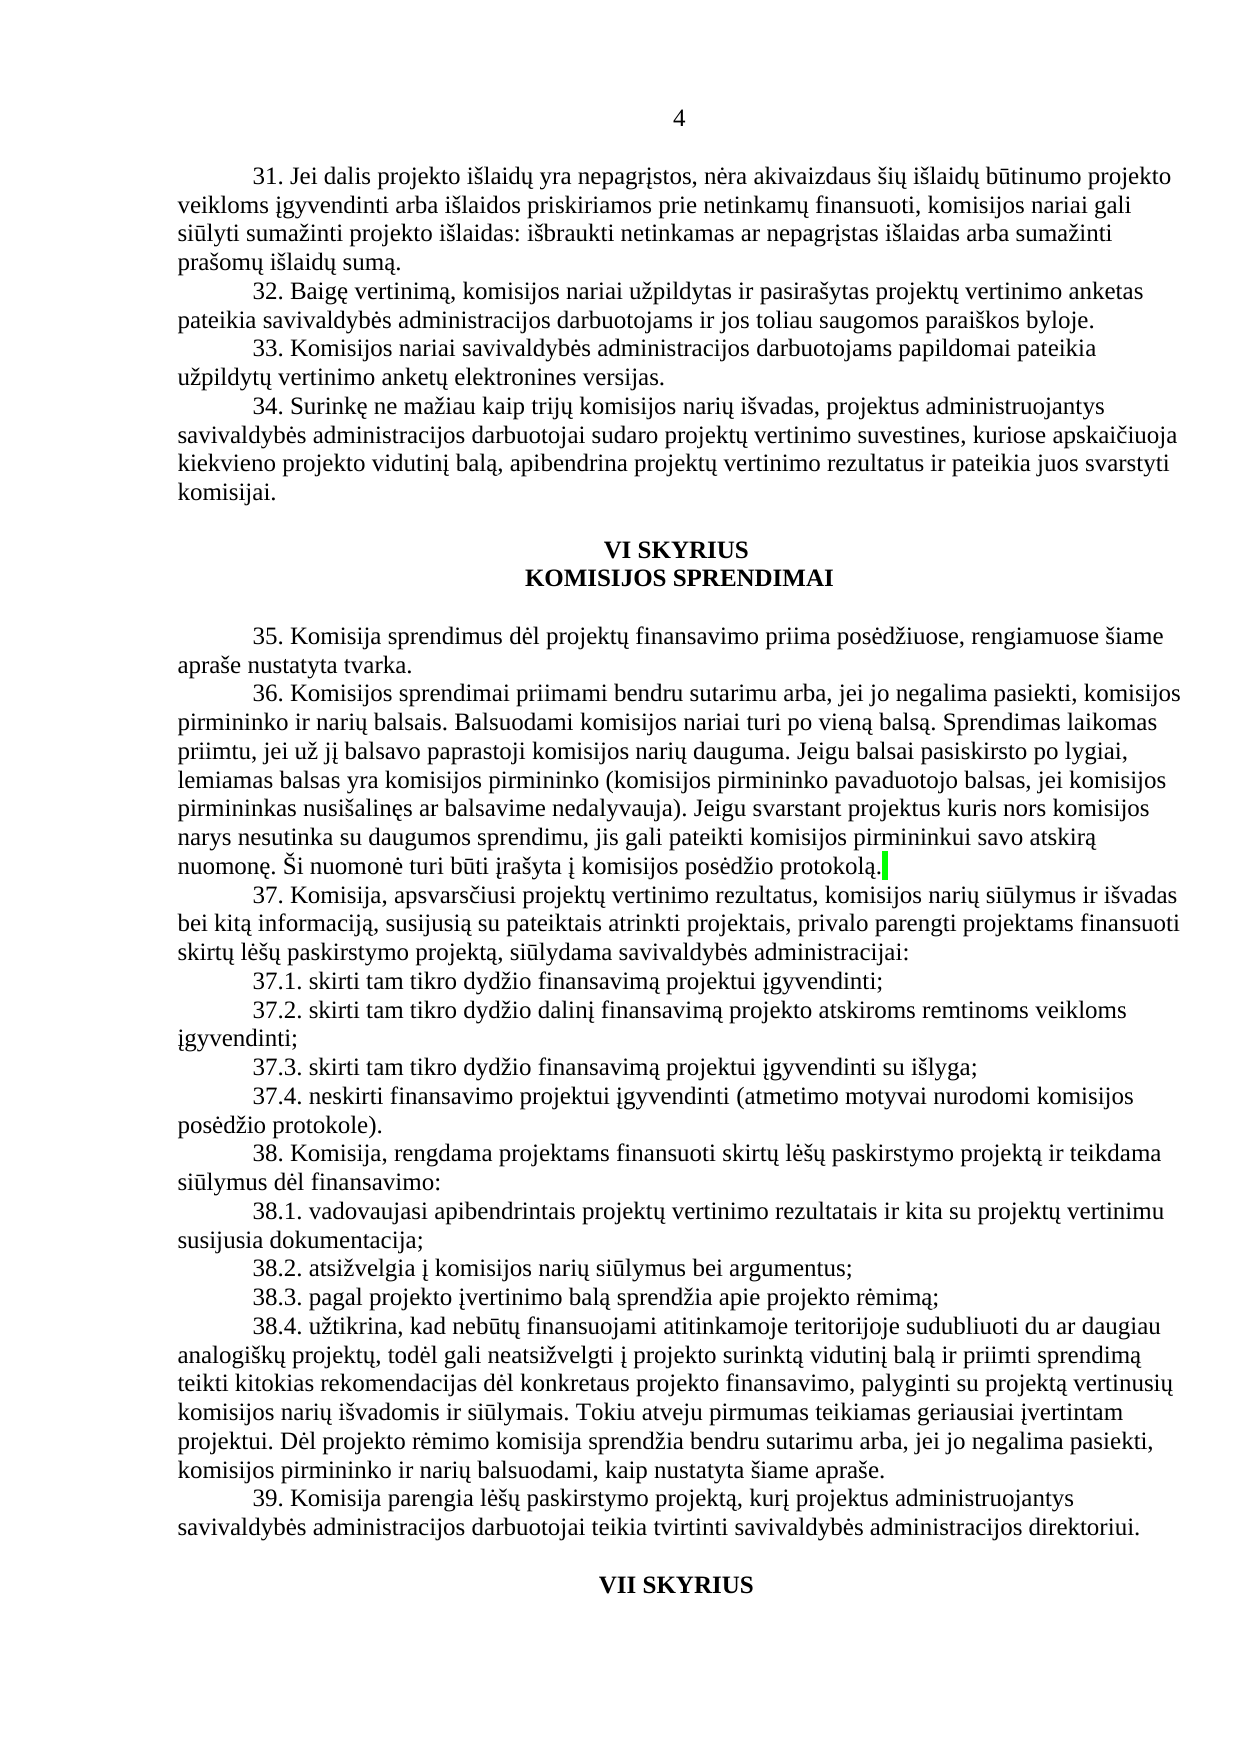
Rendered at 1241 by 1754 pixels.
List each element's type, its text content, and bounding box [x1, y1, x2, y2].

text KOMISIJOS SPRENDIMAI [177, 563, 1181, 592]
text 38.1. vadovaujasi apibendrintais projektų vertinimo rezultatais ir kita su projektų vertinimu susijusia dokumentacija; [177, 1196, 1181, 1253]
text 32. Baigę vertinimą, komisijos nariai užpildytas ir pasirašytas projektų vertinimo anketas pateikia savivaldybės administracijos darbuotojams ir jos toliau saugomos paraiškos byloje. [177, 276, 1181, 333]
text 37. Komisija, apsvarsčiusi projektų vertinimo rezultatus, komisijos narių siūlymus ir išvadas bei kitą informaciją, susijusią su pateiktais atrinkti projektais, privalo parengti projektams finansuoti skirtų lėšų paskirstymo projektą, siūlydama savivaldybės administracijai: [177, 880, 1181, 966]
text 38.3. pagal projekto įvertinimo balą sprendžia apie projekto rėmimą; [190, 1282, 1181, 1311]
text 34. Surinkę ne mažiau kaip trijų komisijos narių išvadas, projektus administruojantys savivaldybės administracijos darbuotojai sudaro projektų vertinimo suvestines, kuriose apskaičiuoja kiekvieno projekto vidutinį balą, apibendrina projektų vertinimo rezultatus ir pateikia juos svarstyti komisijai. [177, 391, 1181, 506]
text 37.4. neskirti finansavimo projektui įgyvendinti (atmetimo motyvai nurodomi komisijos posėdžio protokole). [177, 1081, 1181, 1138]
text 36. Komisijos sprendimai priimami bendru sutarimu arba, jei jo negalima pasiekti, komisijos pirmininko ir narių balsais. Balsuodami komisijos nariai turi po vieną balsą. Sprendimas laikomas priimtu, jei už jį balsavo paprastoji komisijos narių dauguma. Jeigu balsai pasiskirsto po lygiai, lemiamas balsas yra komisijos pirmininko (komisijos pirmininko pavaduotojo balsas, jei komisijos pirmininkas nusišalinęs ar balsavime nedalyvauja). Jeigu svarstant projektus kuris nors komisijos narys nesutinka su daugumos sprendimu, jis gali pateikti komisijos pirmininkui savo atskirą nuomonę. Ši nuomonė turi būti įrašyta į komisijos posėdžio protokolą. [177, 678, 1181, 880]
text 37.2. skirti tam tikro dydžio dalinį finansavimą projekto atskiroms remtinoms veikloms įgyvendinti; [177, 995, 1181, 1052]
text 35. Komisija sprendimus dėl projektų finansavimo priima posėdžiuose, rengiamuose šiame apraše nustatyta tvarka. [177, 621, 1181, 678]
text 37.1. skirti tam tikro dydžio finansavimą projektui įgyvendinti; [177, 966, 1181, 995]
text 33. Komisijos nariai savivaldybės administracijos darbuotojams papildomai pateikia užpildytų vertinimo anketų elektronines versijas. [177, 333, 1181, 391]
text 37.3. skirti tam tikro dydžio finansavimą projektui įgyvendinti su išlyga; [177, 1052, 1181, 1081]
text 38. Komisija, rengdama projektams finansuoti skirtų lėšų paskirstymo projektą ir teikdama siūlymus dėl finansavimo: [177, 1138, 1181, 1196]
text 38.4. užtikrina, kad nebūtų finansuojami atitinkamoje teritorijoje sudubliuoti du ar daugiau analogiškų projektų, todėl gali neatsižvelgti į projekto surinktą vidutinį balą ir priimti sprendimą teikti kitokias rekomendacijas dėl konkretaus projekto finansavimo, palyginti su projektą vertinusių komisijos narių išvadomis ir siūlymais. Tokiu atveju pirmumas teikiamas geriausiai įvertintam projektui. Dėl projekto rėmimo komisija sprendžia bendru sutarimu arba, jei jo negalima pasiekti, komisijos pirmininko ir narių balsuodami, kaip nustatyta šiame apraše. [177, 1311, 1181, 1483]
text 39. Komisija parengia lėšų paskirstymo projektą, kurį projektus administruojantys savivaldybės administracijos darbuotojai teikia tvirtinti savivaldybės administracijos direktoriui. [177, 1483, 1181, 1541]
text 38.2. atsižvelgia į komisijos narių siūlymus bei argumentus; [190, 1253, 1181, 1282]
text VII SKYRIUS [177, 1570, 1181, 1598]
text VI SKYRIUS [177, 535, 1181, 563]
text 31. Jei dalis projekto išlaidų yra nepagrįstos, nėra akivaizdaus šių išlaidų būtinumo projekto veikloms įgyvendinti arba išlaidos priskiriamos prie netinkamų finansuoti, komisijos nariai gali siūlyti sumažinti projekto išlaidas: išbraukti netinkamas ar nepagrįstas išlaidas arba sumažinti prašomų išlaidų sumą. [177, 161, 1181, 276]
